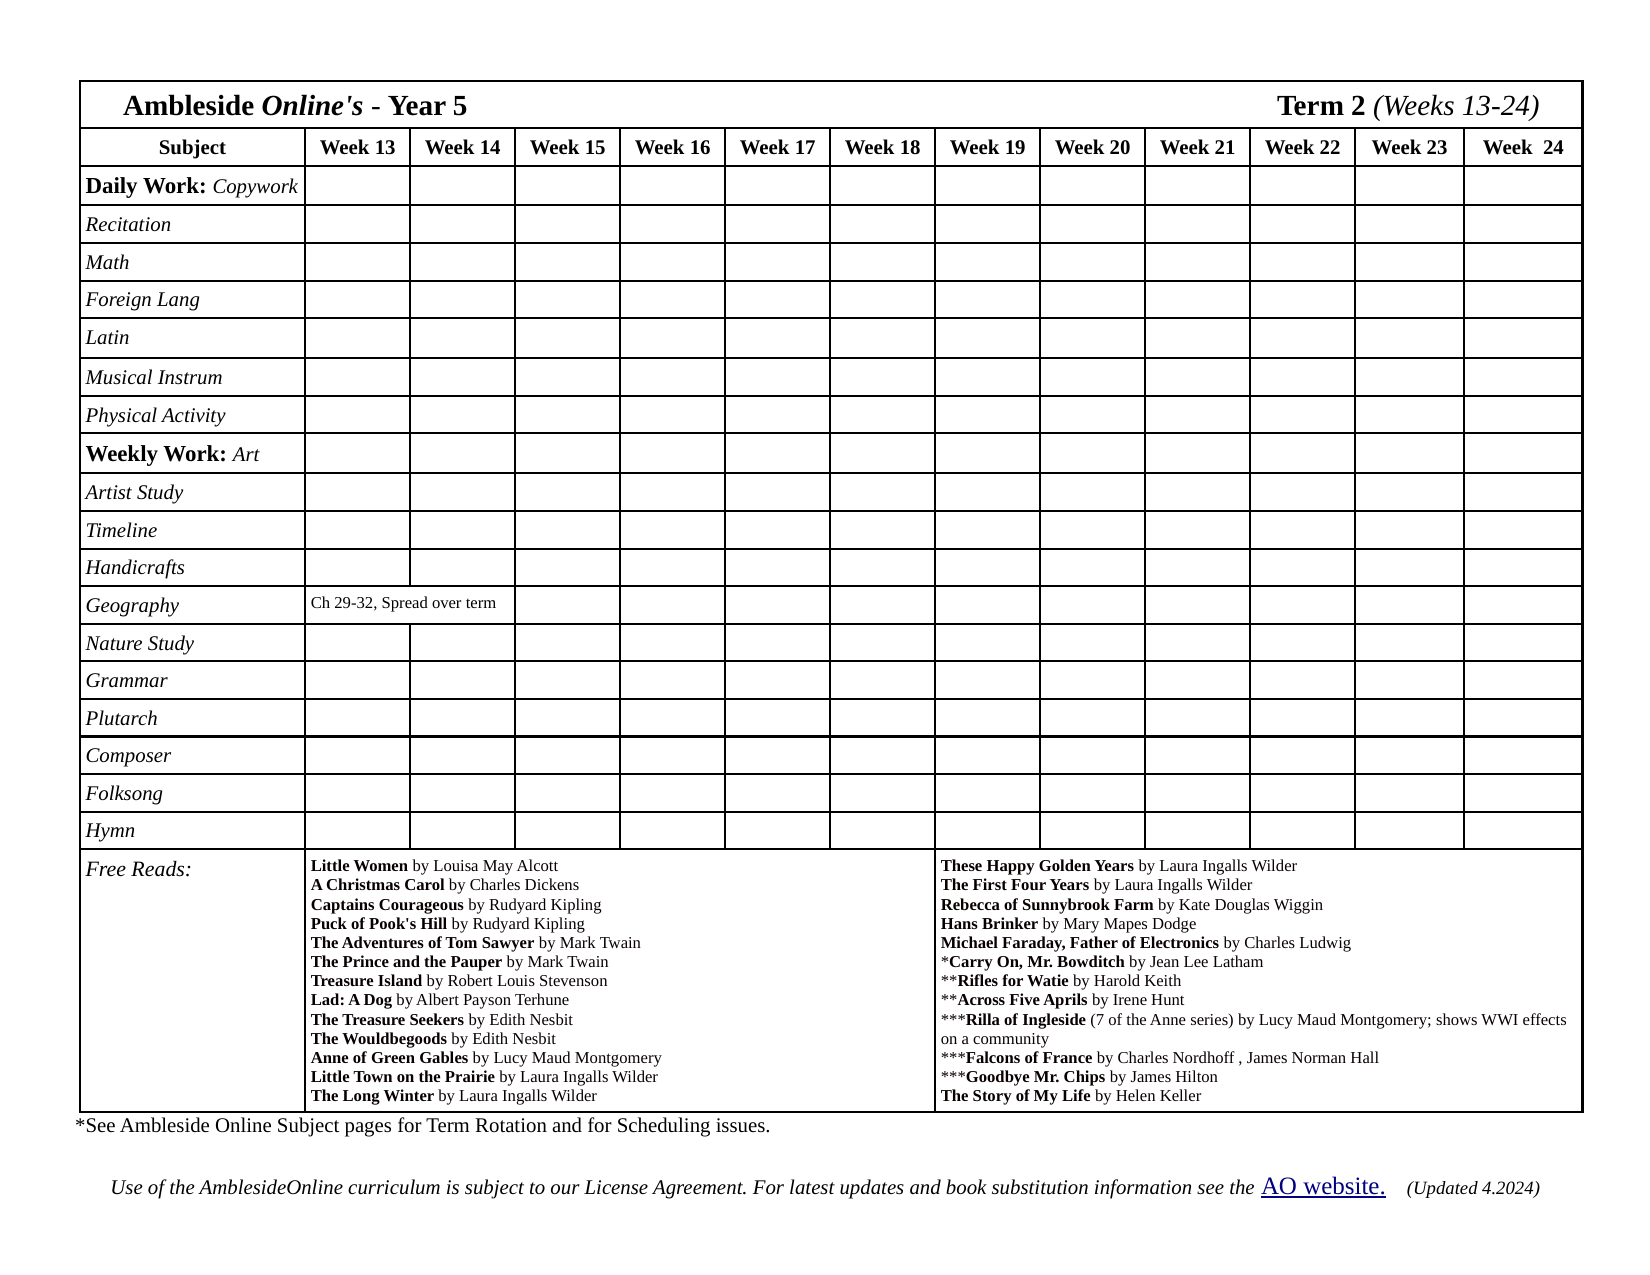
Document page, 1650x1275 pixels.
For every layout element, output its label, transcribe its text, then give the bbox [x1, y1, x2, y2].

table_cell [1356, 167, 1463, 204]
table_cell [516, 738, 619, 773]
table_cell [831, 512, 934, 547]
table_cell [1251, 738, 1354, 773]
table_cell [411, 359, 514, 395]
table_cell [516, 397, 619, 432]
table_cell [726, 738, 829, 773]
table_cell [726, 434, 829, 472]
table_cell [726, 359, 829, 395]
table_cell [621, 244, 724, 279]
table_cell [411, 206, 514, 242]
table_cell [1465, 244, 1581, 279]
table_cell These Happy Golden Years by Laura Ingalls Wilder The First Four Years by Laura Ingalls Wilder Rebecca of Sunnybrook Farm by Kate Douglas Wiggin Hans Brinker by Mary Mapes Dodge Michael Faraday, Father of Electronics by Charles Ludwig *Carry On, Mr. Bowditch by Jean Lee Latham **Rifles for Watie by Harold Keith **Across Five Aprils by Irene Hunt ***Rilla of Ingleside (7 of the Anne series) by Lucy Maud Montgomery; shows WWI effects on a community ***Falcons of France by Charles Nordhoff , James Norman Hall ***Goodbye Mr. Chips by James Hilton The Story of My Life by Helen Keller [936, 850, 1581, 1111]
table_cell [831, 775, 934, 811]
table_cell [726, 813, 829, 848]
table_cell [831, 244, 934, 279]
table_cell [306, 625, 409, 660]
table_cell [1251, 167, 1354, 204]
table_cell [1356, 625, 1463, 660]
table_cell [621, 167, 724, 204]
table_cell [1251, 206, 1354, 242]
table_cell [1465, 625, 1581, 660]
text *See Ambleside Online Subject pages for Term Rotation and for Scheduling issues. [75, 1113, 1575, 1137]
table_cell Folksong [81, 775, 304, 811]
table_cell [621, 359, 724, 395]
table_cell Daily Work: Copywork [81, 167, 304, 204]
table_cell [831, 397, 934, 432]
table_cell [831, 167, 934, 204]
table_cell [726, 512, 829, 547]
table_cell [1465, 775, 1581, 811]
table_cell [1251, 550, 1354, 585]
table_cell [306, 550, 409, 585]
table_cell [411, 700, 514, 735]
table_cell [831, 813, 934, 848]
table_cell [411, 512, 514, 547]
table_cell [1146, 434, 1249, 472]
table_cell [1251, 244, 1354, 279]
table_cell [411, 397, 514, 432]
table_cell [306, 319, 409, 357]
table_cell [726, 662, 829, 698]
table_cell Nature Study [81, 625, 304, 660]
table_cell [831, 550, 934, 585]
table_cell Week 22 [1251, 129, 1354, 164]
table_cell [516, 244, 619, 279]
table_cell [1146, 625, 1249, 660]
table_cell [1356, 813, 1463, 848]
table_cell Weekly Work: Art [81, 434, 304, 472]
table_cell Week 13 [306, 129, 409, 164]
table_cell [936, 434, 1039, 472]
table_cell [1356, 550, 1463, 585]
table_cell [621, 775, 724, 811]
table_cell [306, 775, 409, 811]
table_cell [936, 282, 1039, 317]
table_cell [1465, 587, 1581, 623]
table_cell [1041, 625, 1144, 660]
table_cell [516, 474, 619, 510]
table_cell [1465, 738, 1581, 773]
table_cell [1146, 244, 1249, 279]
table_cell [1146, 359, 1249, 395]
table_cell [1356, 397, 1463, 432]
table_cell [1041, 813, 1144, 848]
table_cell [1251, 775, 1354, 811]
table_cell [1356, 587, 1463, 623]
table_cell [1465, 167, 1581, 204]
table_cell [1465, 319, 1581, 357]
table_cell [936, 700, 1039, 735]
table_cell [1251, 282, 1354, 317]
table_cell [831, 319, 934, 357]
table_cell Ch 29-32, Spread over term [306, 587, 514, 623]
table_cell [1465, 700, 1581, 735]
table_cell Week 21 [1146, 129, 1249, 164]
table_cell [411, 319, 514, 357]
table_cell [936, 359, 1039, 395]
table_cell [831, 738, 934, 773]
table_cell [516, 206, 619, 242]
table_cell [621, 813, 724, 848]
table_cell [831, 587, 934, 623]
table_cell [306, 359, 409, 395]
table_cell [726, 397, 829, 432]
table_cell [516, 282, 619, 317]
table_cell [1041, 662, 1144, 698]
table_cell [1146, 662, 1249, 698]
table_header Ambleside Online's - Year 5 Term 2 (Weeks 13-24) [81, 82, 1581, 127]
table_cell [306, 167, 409, 204]
table_cell [411, 550, 514, 585]
table_cell [1356, 434, 1463, 472]
table_cell [306, 397, 409, 432]
table_cell Latin [81, 319, 304, 357]
table_cell [411, 474, 514, 510]
table_cell [831, 206, 934, 242]
table_cell [1356, 206, 1463, 242]
table_cell [1041, 397, 1144, 432]
table_cell [516, 587, 619, 623]
table_cell [621, 474, 724, 510]
table_cell [1146, 512, 1249, 547]
table_cell [726, 700, 829, 735]
table_cell [936, 512, 1039, 547]
table_cell [936, 206, 1039, 242]
table_cell [1356, 775, 1463, 811]
table_cell [936, 587, 1039, 623]
table_cell [936, 550, 1039, 585]
table_cell Geography [81, 587, 304, 623]
table_cell [621, 397, 724, 432]
table_cell [411, 244, 514, 279]
table_cell [1465, 282, 1581, 317]
table_cell [1251, 662, 1354, 698]
table_cell [1041, 700, 1144, 735]
table_cell [621, 206, 724, 242]
table_cell [1356, 738, 1463, 773]
table_cell [1146, 700, 1249, 735]
table_cell Handicrafts [81, 550, 304, 585]
table_cell [936, 167, 1039, 204]
table_cell [726, 244, 829, 279]
table_cell [306, 474, 409, 510]
table_cell Week 20 [1041, 129, 1144, 164]
table_cell [1146, 813, 1249, 848]
table_cell [831, 434, 934, 472]
table_cell [1465, 550, 1581, 585]
table_cell Recitation [81, 206, 304, 242]
table_cell [516, 813, 619, 848]
table_cell [1041, 775, 1144, 811]
table_cell [1356, 662, 1463, 698]
table_cell [936, 474, 1039, 510]
table_cell [1041, 587, 1144, 623]
table_cell Week 15 [516, 129, 619, 164]
table_cell [411, 434, 514, 472]
table_cell [411, 625, 514, 660]
table_cell [1356, 359, 1463, 395]
table_cell [516, 775, 619, 811]
table_cell [1356, 474, 1463, 510]
table_cell [411, 813, 514, 848]
table_cell [1251, 625, 1354, 660]
table_cell [831, 625, 934, 660]
table_cell [831, 700, 934, 735]
table_cell Week 23 [1356, 129, 1463, 164]
table_cell [726, 206, 829, 242]
table_cell [516, 625, 619, 660]
table_cell [1251, 319, 1354, 357]
table_cell [936, 775, 1039, 811]
table_cell [411, 738, 514, 773]
table_cell [621, 512, 724, 547]
table_cell [621, 662, 724, 698]
table_cell [306, 813, 409, 848]
table_cell Free Reads: [81, 850, 304, 1111]
table_cell [1251, 813, 1354, 848]
table_cell [1465, 512, 1581, 547]
table_cell [1146, 397, 1249, 432]
table_cell [1041, 244, 1144, 279]
table_cell [1041, 167, 1144, 204]
table_cell [1356, 512, 1463, 547]
table_cell [411, 167, 514, 204]
table_cell [1356, 700, 1463, 735]
table_cell [1356, 244, 1463, 279]
table_cell [726, 167, 829, 204]
table_cell Musical Instrum [81, 359, 304, 395]
table_cell [1465, 206, 1581, 242]
table_cell [306, 662, 409, 698]
table_cell Math [81, 244, 304, 279]
table_cell [1146, 206, 1249, 242]
table_cell [1146, 319, 1249, 357]
table_cell Subject [81, 129, 304, 164]
table_cell [1251, 474, 1354, 510]
table_cell [411, 775, 514, 811]
table_cell [1251, 359, 1354, 395]
table_cell [306, 738, 409, 773]
table_cell [726, 625, 829, 660]
table_cell [726, 474, 829, 510]
table_cell [1146, 587, 1249, 623]
table_cell [936, 813, 1039, 848]
table_cell [726, 319, 829, 357]
table_cell [1146, 282, 1249, 317]
table_cell [1465, 474, 1581, 510]
table_cell [516, 319, 619, 357]
table_cell Week 14 [411, 129, 514, 164]
table_cell [726, 550, 829, 585]
table_cell Artist Study [81, 474, 304, 510]
table_cell [621, 434, 724, 472]
table_cell [1146, 167, 1249, 204]
table_cell [516, 700, 619, 735]
table_cell [306, 206, 409, 242]
table_cell [831, 474, 934, 510]
table_cell [516, 550, 619, 585]
table_cell [936, 738, 1039, 773]
table_cell [621, 550, 724, 585]
table_cell [411, 662, 514, 698]
table_cell [1251, 434, 1354, 472]
table_cell Physical Activity [81, 397, 304, 432]
table_cell [306, 244, 409, 279]
table_cell [831, 662, 934, 698]
table_cell [621, 587, 724, 623]
table_cell [1041, 282, 1144, 317]
table_cell [306, 282, 409, 317]
table_cell [1251, 587, 1354, 623]
table_cell [936, 397, 1039, 432]
table_cell Timeline [81, 512, 304, 547]
table_cell [516, 434, 619, 472]
table_cell Little Women by Louisa May Alcott A Christmas Carol by Charles Dickens Captains Courageous by Rudyard Kipling Puck of Pook's Hill by Rudyard Kipling The Adventures of Tom Sawyer by Mark Twain The Prince and the Pauper by Mark Twain Treasure Island by Robert Louis Stevenson Lad: A Dog by Albert Payson Terhune The Treasure Seekers by Edith Nesbit The Wouldbegoods by Edith Nesbit Anne of Green Gables by Lucy Maud Montgomery Little Town on the Prairie by Laura Ingalls Wilder The Long Winter by Laura Ingalls Wilder [306, 850, 934, 1111]
table_cell [1146, 775, 1249, 811]
table_cell Week 18 [831, 129, 934, 164]
table_cell [1465, 662, 1581, 698]
table_cell [1041, 206, 1144, 242]
table_cell [411, 282, 514, 317]
table_cell [726, 775, 829, 811]
table_cell Week 17 [726, 129, 829, 164]
table_cell [516, 359, 619, 395]
table_cell [831, 282, 934, 317]
table_cell [1356, 282, 1463, 317]
table_cell [306, 512, 409, 547]
table_cell [1465, 397, 1581, 432]
table_cell [726, 587, 829, 623]
table_cell [1041, 359, 1144, 395]
table_cell Plutarch [81, 700, 304, 735]
table_cell Week 19 [936, 129, 1039, 164]
table_cell [1041, 319, 1144, 357]
table_cell [1251, 700, 1354, 735]
table_cell Foreign Lang [81, 282, 304, 317]
table_cell [1465, 813, 1581, 848]
table_cell [1146, 550, 1249, 585]
table_cell Grammar [81, 662, 304, 698]
table_cell [1465, 359, 1581, 395]
table_cell [1041, 474, 1144, 510]
table_cell [1146, 738, 1249, 773]
table_cell [726, 282, 829, 317]
table_cell [306, 700, 409, 735]
table_cell [1041, 434, 1144, 472]
table_cell [621, 319, 724, 357]
table_cell [831, 359, 934, 395]
table_cell [1465, 434, 1581, 472]
table_cell [621, 738, 724, 773]
table_cell [1041, 512, 1144, 547]
table_cell [1356, 319, 1463, 357]
table_cell Hymn [81, 813, 304, 848]
table_cell Week 24 [1465, 129, 1581, 164]
table_cell [621, 282, 724, 317]
table_cell [1041, 738, 1144, 773]
table_cell [516, 512, 619, 547]
table_cell Composer [81, 738, 304, 773]
table_cell [1251, 397, 1354, 432]
table_cell [621, 625, 724, 660]
table_cell [936, 625, 1039, 660]
table_cell [1146, 474, 1249, 510]
table_cell [1251, 512, 1354, 547]
table_cell [1041, 550, 1144, 585]
table_cell Week 16 [621, 129, 724, 164]
table_cell [936, 244, 1039, 279]
table_cell [306, 434, 409, 472]
table_cell [936, 662, 1039, 698]
table_cell [621, 700, 724, 735]
table_cell [516, 662, 619, 698]
table_cell [936, 319, 1039, 357]
table_cell [516, 167, 619, 204]
